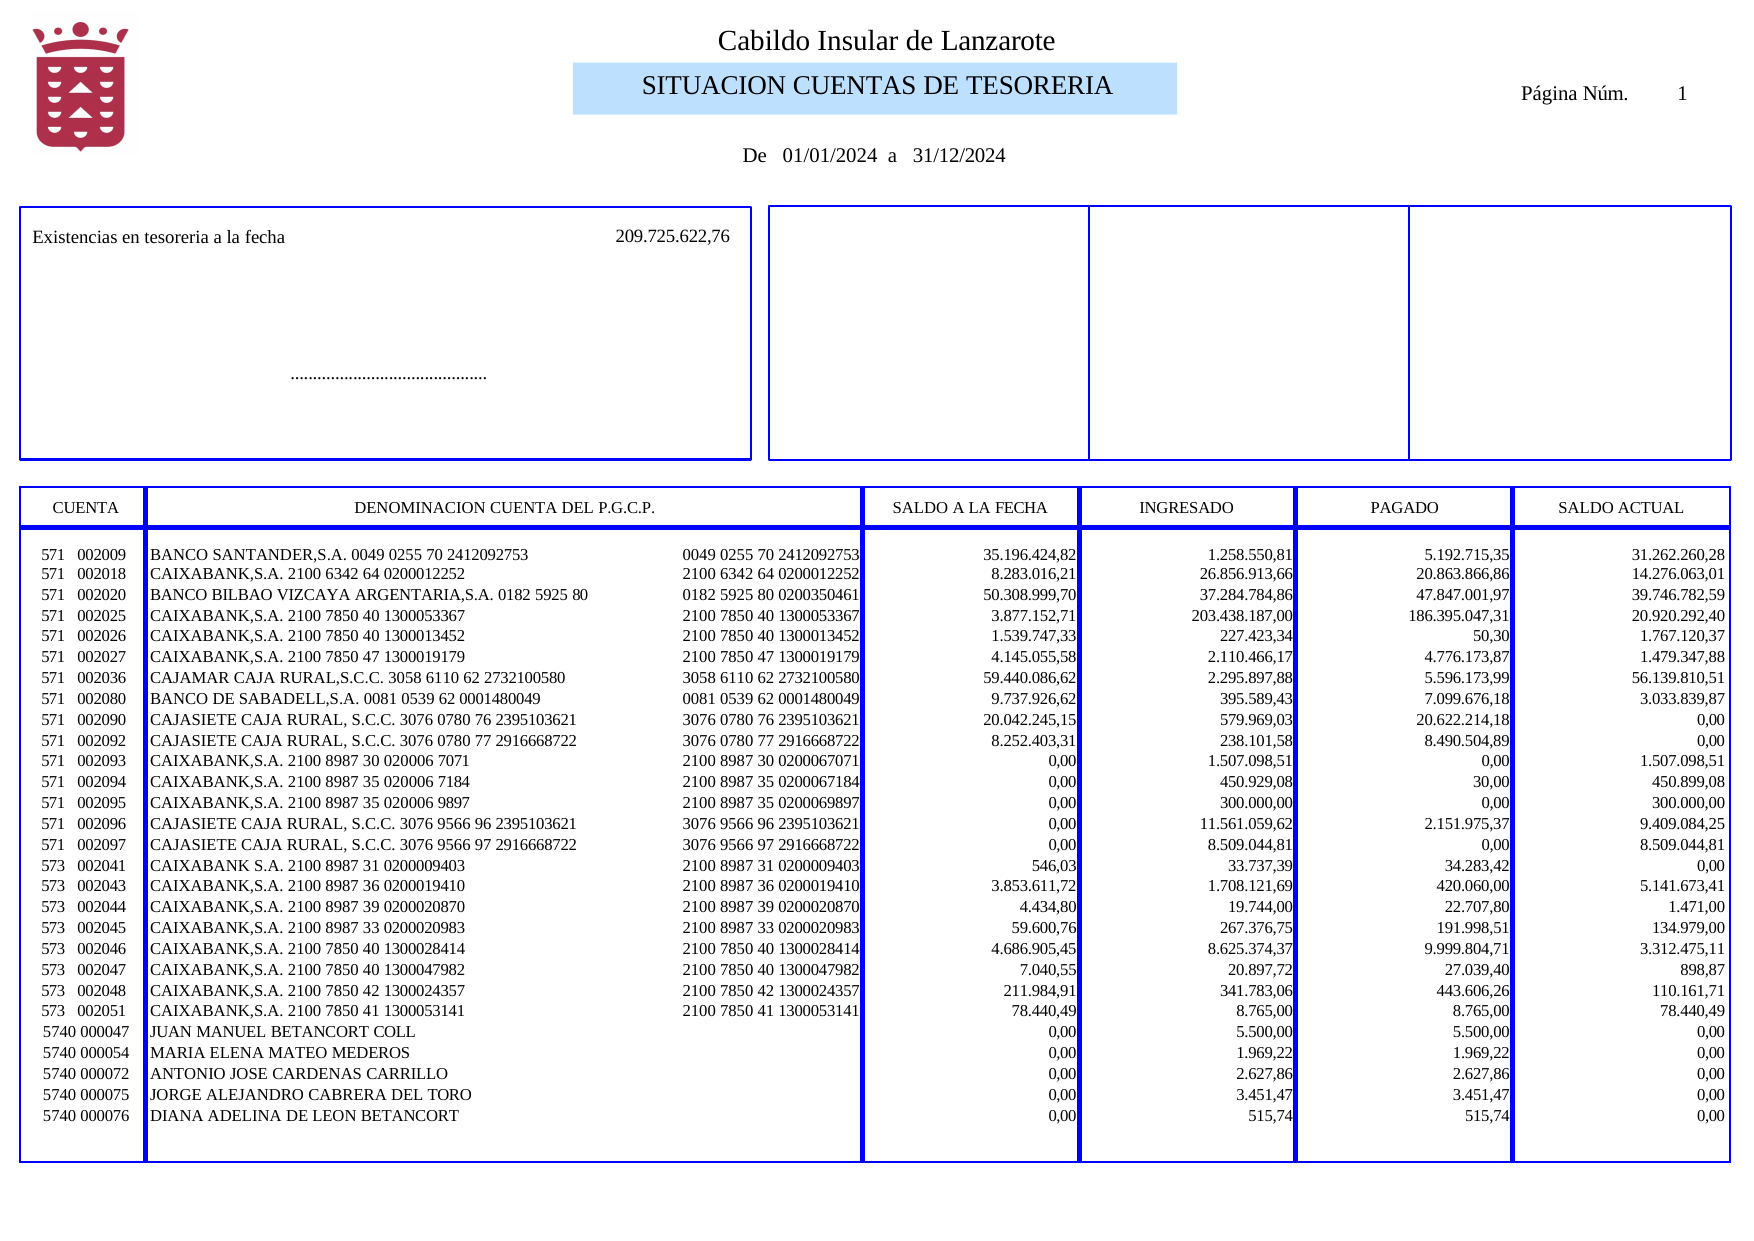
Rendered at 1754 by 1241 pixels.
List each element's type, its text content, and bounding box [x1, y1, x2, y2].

table_cell 571 [21, 794, 71, 814]
table_cell 2.627,86 [1082, 1064, 1293, 1085]
table_cell 0,00 [865, 1106, 1077, 1161]
table_cell 56.139.810,51 [1515, 669, 1729, 689]
table_cell 002093 [71, 752, 143, 773]
table_cell 5740 000054 [21, 1044, 143, 1064]
table_cell 78.440,49 [1515, 1002, 1729, 1023]
table_cell 3058 6110 62 2732100580 [633, 669, 860, 689]
table_cell 8.509.044,81 [1515, 835, 1729, 856]
table_cell 002027 [71, 648, 143, 668]
table_cell 300.000,00 [1082, 794, 1293, 814]
table_cell 39.746.782,59 [1515, 585, 1729, 606]
table_cell 573 [21, 877, 71, 898]
table_cell 571 [21, 564, 71, 585]
table_cell 47.847.001,97 [1298, 585, 1510, 606]
table_cell 1.969,22 [1298, 1044, 1510, 1064]
table_cell 8.625.374,37 [1082, 939, 1293, 960]
table_cell CAJASIETE CAJA RURAL, S.C.C. 3076 0780 77 2916668722 [148, 731, 633, 752]
table_cell 573 [21, 960, 71, 981]
table_cell 33.737,39 [1082, 856, 1293, 877]
table_cell 4.776.173,87 [1298, 648, 1510, 668]
table_cell 2100 7850 40 1300053367 [633, 606, 860, 627]
table_cell 395.589,43 [1082, 689, 1293, 710]
table_cell 9.409.084,25 [1515, 814, 1729, 835]
table_cell 002026 [71, 627, 143, 648]
table_cell 0,00 [1515, 1106, 1729, 1161]
table_cell 2.295.897,88 [1082, 669, 1293, 689]
table_cell 0,00 [865, 1044, 1077, 1064]
table_cell 3.451,47 [1298, 1085, 1510, 1106]
table_cell CAJASIETE CAJA RURAL, S.C.C. 3076 0780 76 2395103621 [148, 710, 633, 731]
table_cell 579.969,03 [1082, 710, 1293, 731]
table_cell 8.283.016,21 [865, 564, 1077, 585]
table_cell 002025 [71, 606, 143, 627]
table_cell 2.151.975,37 [1298, 814, 1510, 835]
table_cell 78.440,49 [865, 1002, 1077, 1023]
table_cell 002009 [71, 530, 143, 564]
table_cell 8.490.504,89 [1298, 731, 1510, 752]
text 209.725.622,76 [554, 225, 730, 247]
table_cell 9.999.804,71 [1298, 939, 1510, 960]
table_cell 002094 [71, 773, 143, 793]
table_cell 300.000,00 [1515, 794, 1729, 814]
table_cell 0049 0255 70 2412092753 [633, 530, 860, 564]
table_cell 8.765,00 [1082, 1002, 1293, 1023]
table_cell 3.877.152,71 [865, 606, 1077, 627]
table_cell 002046 [71, 939, 143, 960]
table_cell 5740 000075 [21, 1085, 143, 1106]
table_cell 573 [21, 919, 71, 939]
table_cell 546,03 [865, 856, 1077, 877]
text Existencias en tesoreria a la fecha ............................................ [32, 225, 554, 341]
table_cell 002095 [71, 794, 143, 814]
table_cell 7.099.676,18 [1298, 689, 1510, 710]
table_cell 3.033.839,87 [1515, 689, 1729, 710]
table_cell 002048 [71, 981, 143, 1002]
table_cell 0,00 [865, 752, 1077, 773]
table_cell 2100 7850 47 1300019179 [633, 648, 860, 668]
table_cell 14.276.063,01 [1515, 564, 1729, 585]
table_cell CAIXABANK S.A. 2100 8987 31 0200009403 [148, 856, 633, 877]
table_cell DIANA ADELINA DE LEON BETANCORT [148, 1106, 860, 1161]
table_cell CAIXABANK,S.A. 2100 7850 40 1300053367 [148, 606, 633, 627]
table_cell 2100 8987 36 0200019410 [633, 877, 860, 898]
table_cell 2100 8987 35 0200067184 [633, 773, 860, 793]
table_cell 267.376,75 [1082, 919, 1293, 939]
table_cell CAIXABANK,S.A. 2100 8987 35 020006 7184 [148, 773, 633, 793]
table_cell 450.899,08 [1515, 773, 1729, 793]
table_cell 002047 [71, 960, 143, 981]
table_cell CAIXABANK,S.A. 2100 7850 47 1300019179 [148, 648, 633, 668]
table_cell 571 [21, 835, 71, 856]
table_cell CAIXABANK,S.A. 2100 8987 36 0200019410 [148, 877, 633, 898]
table_cell 20.622.214,18 [1298, 710, 1510, 731]
table_cell CAJASIETE CAJA RURAL, S.C.C. 3076 9566 96 2395103621 [148, 814, 633, 835]
table_cell 0,00 [865, 773, 1077, 793]
table_cell 0081 0539 62 0001480049 [633, 689, 860, 710]
table_cell 1.471,00 [1515, 898, 1729, 918]
table_cell 5.500,00 [1298, 1023, 1510, 1043]
table_cell 7.040,55 [865, 960, 1077, 981]
table_cell 4.434,80 [865, 898, 1077, 918]
table_cell 002018 [71, 564, 143, 585]
table_cell 238.101,58 [1082, 731, 1293, 752]
table_cell BANCO SANTANDER,S.A. 0049 0255 70 2412092753 [148, 530, 633, 564]
table_cell 002090 [71, 710, 143, 731]
table_cell 1.479.347,88 [1515, 648, 1729, 668]
table_cell 5740 000072 [21, 1064, 143, 1085]
table_cell 573 [21, 898, 71, 918]
table_cell CAJAMAR CAJA RURAL,S.C.C. 3058 6110 62 2732100580 [148, 669, 633, 689]
table_header SALDO ACTUAL [1515, 488, 1729, 525]
table_cell 002044 [71, 898, 143, 918]
table_cell CAIXABANK,S.A. 2100 7850 40 1300013452 [148, 627, 633, 648]
table_cell 002020 [71, 585, 143, 606]
table_cell 002096 [71, 814, 143, 835]
table_cell 0,00 [1515, 1085, 1729, 1106]
table_cell 002036 [71, 669, 143, 689]
table_cell 515,74 [1298, 1106, 1510, 1161]
table_cell JUAN MANUEL BETANCORT COLL [148, 1023, 860, 1043]
table_cell 002051 [71, 1002, 143, 1023]
table_cell 002097 [71, 835, 143, 856]
table_cell 4.145.055,58 [865, 648, 1077, 668]
table_cell 1.258.550,81 [1082, 530, 1293, 564]
table_cell 1.507.098,51 [1515, 752, 1729, 773]
table_cell 20.863.866,86 [1298, 564, 1510, 585]
table_cell 8.509.044,81 [1082, 835, 1293, 856]
table_cell 3076 9566 96 2395103621 [633, 814, 860, 835]
table_cell 2100 8987 39 0200020870 [633, 898, 860, 918]
table_cell CAIXABANK,S.A. 2100 8987 35 020006 9897 [148, 794, 633, 814]
table_cell 2100 7850 40 1300013452 [633, 627, 860, 648]
table_cell 59.600,76 [865, 919, 1077, 939]
table_cell 0,00 [1298, 752, 1510, 773]
table_cell 20.920.292,40 [1515, 606, 1729, 627]
table_cell 2100 8987 30 0200067071 [633, 752, 860, 773]
table_cell 341.783,06 [1082, 981, 1293, 1002]
table_cell 443.606,26 [1298, 981, 1510, 1002]
table_cell 571 [21, 689, 71, 710]
table_cell 3.451,47 [1082, 1085, 1293, 1106]
table_cell 0,00 [1515, 856, 1729, 877]
table_cell 573 [21, 1002, 71, 1023]
table_cell BANCO BILBAO VIZCAYA ARGENTARIA,S.A. 0182 5925 80 [148, 585, 633, 606]
table_cell 0,00 [1515, 710, 1729, 731]
table_cell 20.897,72 [1082, 960, 1293, 981]
table_cell 571 [21, 773, 71, 793]
table_cell 571 [21, 814, 71, 835]
table_cell 0,00 [865, 1085, 1077, 1106]
table_cell 450.929,08 [1082, 773, 1293, 793]
table_cell 5740 000047 [21, 1023, 143, 1043]
table_cell JORGE ALEJANDRO CABRERA DEL TORO [148, 1085, 860, 1106]
table_cell 0,00 [1515, 1044, 1729, 1064]
table_cell 2100 7850 40 1300047982 [633, 960, 860, 981]
table_cell 0,00 [865, 794, 1077, 814]
table_cell 27.039,40 [1298, 960, 1510, 981]
table_cell 59.440.086,62 [865, 669, 1077, 689]
table_cell 1.767.120,37 [1515, 627, 1729, 648]
table_cell 571 [21, 731, 71, 752]
table_cell 002045 [71, 919, 143, 939]
table_cell 3076 0780 76 2395103621 [633, 710, 860, 731]
table_cell 0,00 [1298, 835, 1510, 856]
table_cell 1.507.098,51 [1082, 752, 1293, 773]
table_cell 2100 6342 64 0200012252 [633, 564, 860, 585]
table_cell 002041 [71, 856, 143, 877]
table_cell BANCO DE SABADELL,S.A. 0081 0539 62 0001480049 [148, 689, 633, 710]
table_cell 1.708.121,69 [1082, 877, 1293, 898]
table_cell 0,00 [1515, 1064, 1729, 1085]
table_cell CAIXABANK,S.A. 2100 7850 41 1300053141 [148, 1002, 633, 1023]
table_cell 211.984,91 [865, 981, 1077, 1002]
table_cell 5740 000076 [21, 1106, 143, 1161]
table_cell 0,00 [865, 835, 1077, 856]
table_cell CAIXABANK,S.A. 2100 6342 64 0200012252 [148, 564, 633, 585]
table_cell 50,30 [1298, 627, 1510, 648]
table_cell 35.196.424,82 [865, 530, 1077, 564]
table_cell 50.308.999,70 [865, 585, 1077, 606]
table_cell 0,00 [1298, 794, 1510, 814]
table_header SALDO A LA FECHA [865, 488, 1077, 525]
table_cell 573 [21, 939, 71, 960]
table_cell 5.596.173,99 [1298, 669, 1510, 689]
table_cell 37.284.784,86 [1082, 585, 1293, 606]
table_cell 0,00 [865, 814, 1077, 835]
table_cell 571 [21, 710, 71, 731]
table_cell 2100 7850 41 1300053141 [633, 1002, 860, 1023]
table_cell 1.969,22 [1082, 1044, 1293, 1064]
table_cell CAJASIETE CAJA RURAL, S.C.C. 3076 9566 97 2916668722 [148, 835, 633, 856]
table_cell 2100 8987 35 0200069897 [633, 794, 860, 814]
table_cell ANTONIO JOSE CARDENAS CARRILLO [148, 1064, 860, 1085]
table_cell 3.312.475,11 [1515, 939, 1729, 960]
table_cell MARIA ELENA MATEO MEDEROS [148, 1044, 860, 1064]
table_cell 420.060,00 [1298, 877, 1510, 898]
table_cell 203.438.187,00 [1082, 606, 1293, 627]
table_cell 515,74 [1082, 1106, 1293, 1161]
table_cell 2100 7850 42 1300024357 [633, 981, 860, 1002]
table_header INGRESADO [1082, 488, 1293, 525]
picture [31, 10, 138, 154]
table_cell 31.262.260,28 [1515, 530, 1729, 564]
table_cell 26.856.913,66 [1082, 564, 1293, 585]
table_cell 110.161,71 [1515, 981, 1729, 1002]
table_cell 2100 8987 31 0200009403 [633, 856, 860, 877]
table_cell 002092 [71, 731, 143, 752]
table_cell 3.853.611,72 [865, 877, 1077, 898]
table_cell 2.627,86 [1298, 1064, 1510, 1085]
table_cell 0,00 [1515, 731, 1729, 752]
table_cell 11.561.059,62 [1082, 814, 1293, 835]
table_cell 0,00 [1515, 1023, 1729, 1043]
table_cell 3076 0780 77 2916668722 [633, 731, 860, 752]
table_cell 8.765,00 [1298, 1002, 1510, 1023]
table_cell CAIXABANK,S.A. 2100 8987 33 0200020983 [148, 919, 633, 939]
table_cell 5.141.673,41 [1515, 877, 1729, 898]
table_cell 002080 [71, 689, 143, 710]
table_cell 1.539.747,33 [865, 627, 1077, 648]
table_cell 571 [21, 585, 71, 606]
table_cell 134.979,00 [1515, 919, 1729, 939]
table_cell 5.500,00 [1082, 1023, 1293, 1043]
table_cell 0,00 [865, 1023, 1077, 1043]
table_cell CAIXABANK,S.A. 2100 8987 39 0200020870 [148, 898, 633, 918]
table_cell 573 [21, 856, 71, 877]
table_cell 2100 8987 33 0200020983 [633, 919, 860, 939]
table_cell 2100 7850 40 1300028414 [633, 939, 860, 960]
table_cell 4.686.905,45 [865, 939, 1077, 960]
table_cell 002043 [71, 877, 143, 898]
table_cell 9.737.926,62 [865, 689, 1077, 710]
table_header PAGADO [1298, 488, 1510, 525]
table_cell 571 [21, 752, 71, 773]
table_cell 22.707,80 [1298, 898, 1510, 918]
table_cell 898,87 [1515, 960, 1729, 981]
table_cell 8.252.403,31 [865, 731, 1077, 752]
table_cell 34.283,42 [1298, 856, 1510, 877]
table_cell 573 [21, 981, 71, 1002]
table_cell 571 [21, 530, 71, 564]
table_cell 2.110.466,17 [1082, 648, 1293, 668]
table_cell 20.042.245,15 [865, 710, 1077, 731]
table_cell 571 [21, 627, 71, 648]
table_cell 571 [21, 648, 71, 668]
table_cell CAIXABANK,S.A. 2100 7850 40 1300047982 [148, 960, 633, 981]
table_header DENOMINACION CUENTA DEL P.G.C.P. [148, 488, 860, 525]
table_header CUENTA [21, 488, 143, 525]
table_cell 3076 9566 97 2916668722 [633, 835, 860, 856]
table_cell 186.395.047,31 [1298, 606, 1510, 627]
table_cell 0182 5925 80 0200350461 [633, 585, 860, 606]
table_cell CAIXABANK,S.A. 2100 8987 30 020006 7071 [148, 752, 633, 773]
table_cell 30,00 [1298, 773, 1510, 793]
table_cell 5.192.715,35 [1298, 530, 1510, 564]
table_cell 19.744,00 [1082, 898, 1293, 918]
table_cell 0,00 [865, 1064, 1077, 1085]
table_cell 191.998,51 [1298, 919, 1510, 939]
table_cell 227.423,34 [1082, 627, 1293, 648]
table_cell 571 [21, 669, 71, 689]
table_cell CAIXABANK,S.A. 2100 7850 42 1300024357 [148, 981, 633, 1002]
table_cell 571 [21, 606, 71, 627]
table_cell CAIXABANK,S.A. 2100 7850 40 1300028414 [148, 939, 633, 960]
